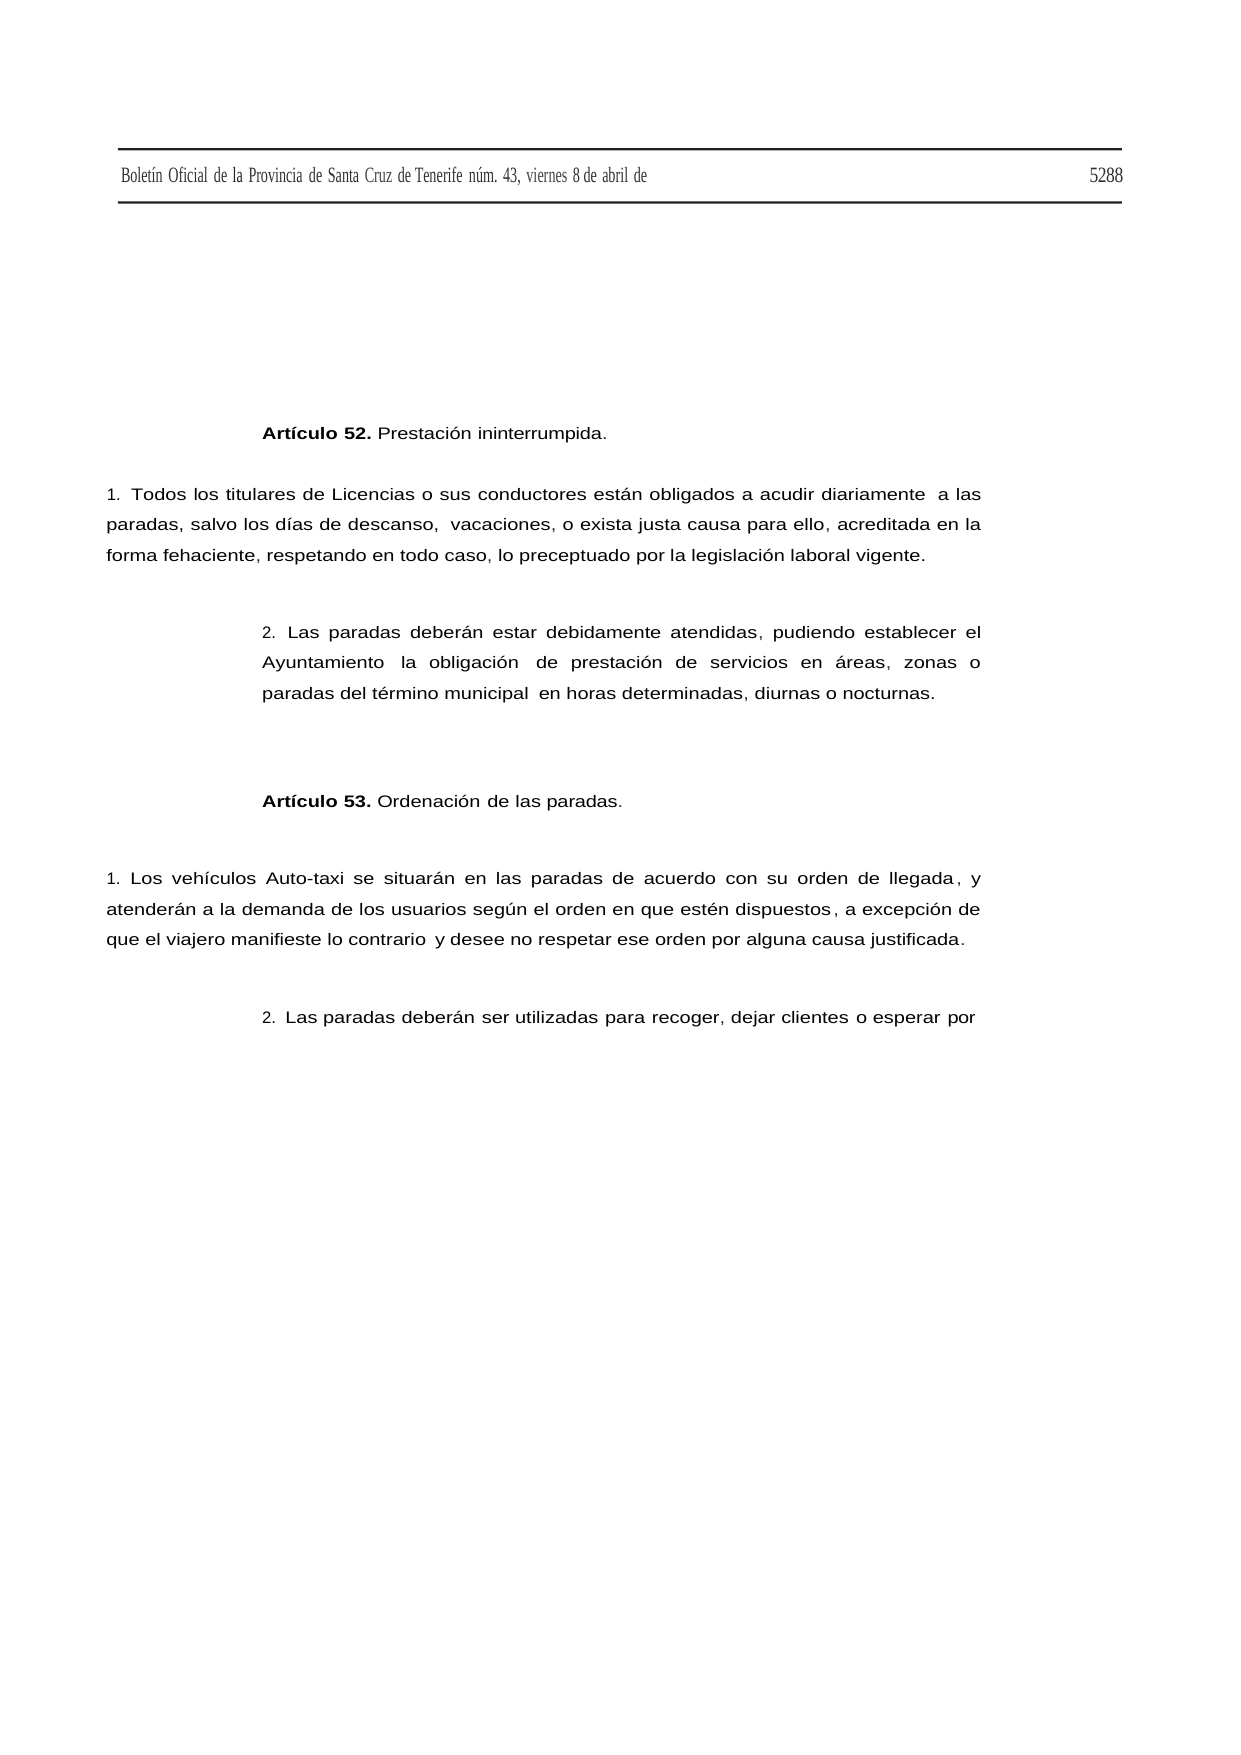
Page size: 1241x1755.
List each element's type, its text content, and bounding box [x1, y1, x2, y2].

list Las paradas deberán ser utilizadas para recoger, dejar clientes o esperar por [262, 1008, 1136, 1027]
list Las paradas deberán estar debidamente atendidas, pudiendo establecer el Ayuntamiento la obligación de prestación de servicios en áreas, zonas o paradas del término municipal en horas determinadas, diurnas o nocturnas. [262, 623, 981, 703]
text Artículo 52. Prestación ininterrumpida. [262, 424, 1136, 443]
list Los vehículos Auto-taxi se situarán en las paradas de acuerdo con su orden de llegada, y atenderán a la demanda de los usuarios según el orden en que estén dispuestos, a excepción de que el viajero manifieste lo contrario y desee no respetar ese orden por alguna causa justificada. [106, 869, 981, 949]
text Artículo 53. Ordenación de las paradas. [262, 792, 1136, 811]
list Todos los titulares de Licencias o sus conductores están obligados a acudir diariamente a las paradas, salvo los días de descanso, vacaciones, o exista justa causa para ello, acreditada en la forma fehaciente, respetando en todo caso, lo preceptuado por la legislación laboral vigente. [106, 485, 981, 564]
